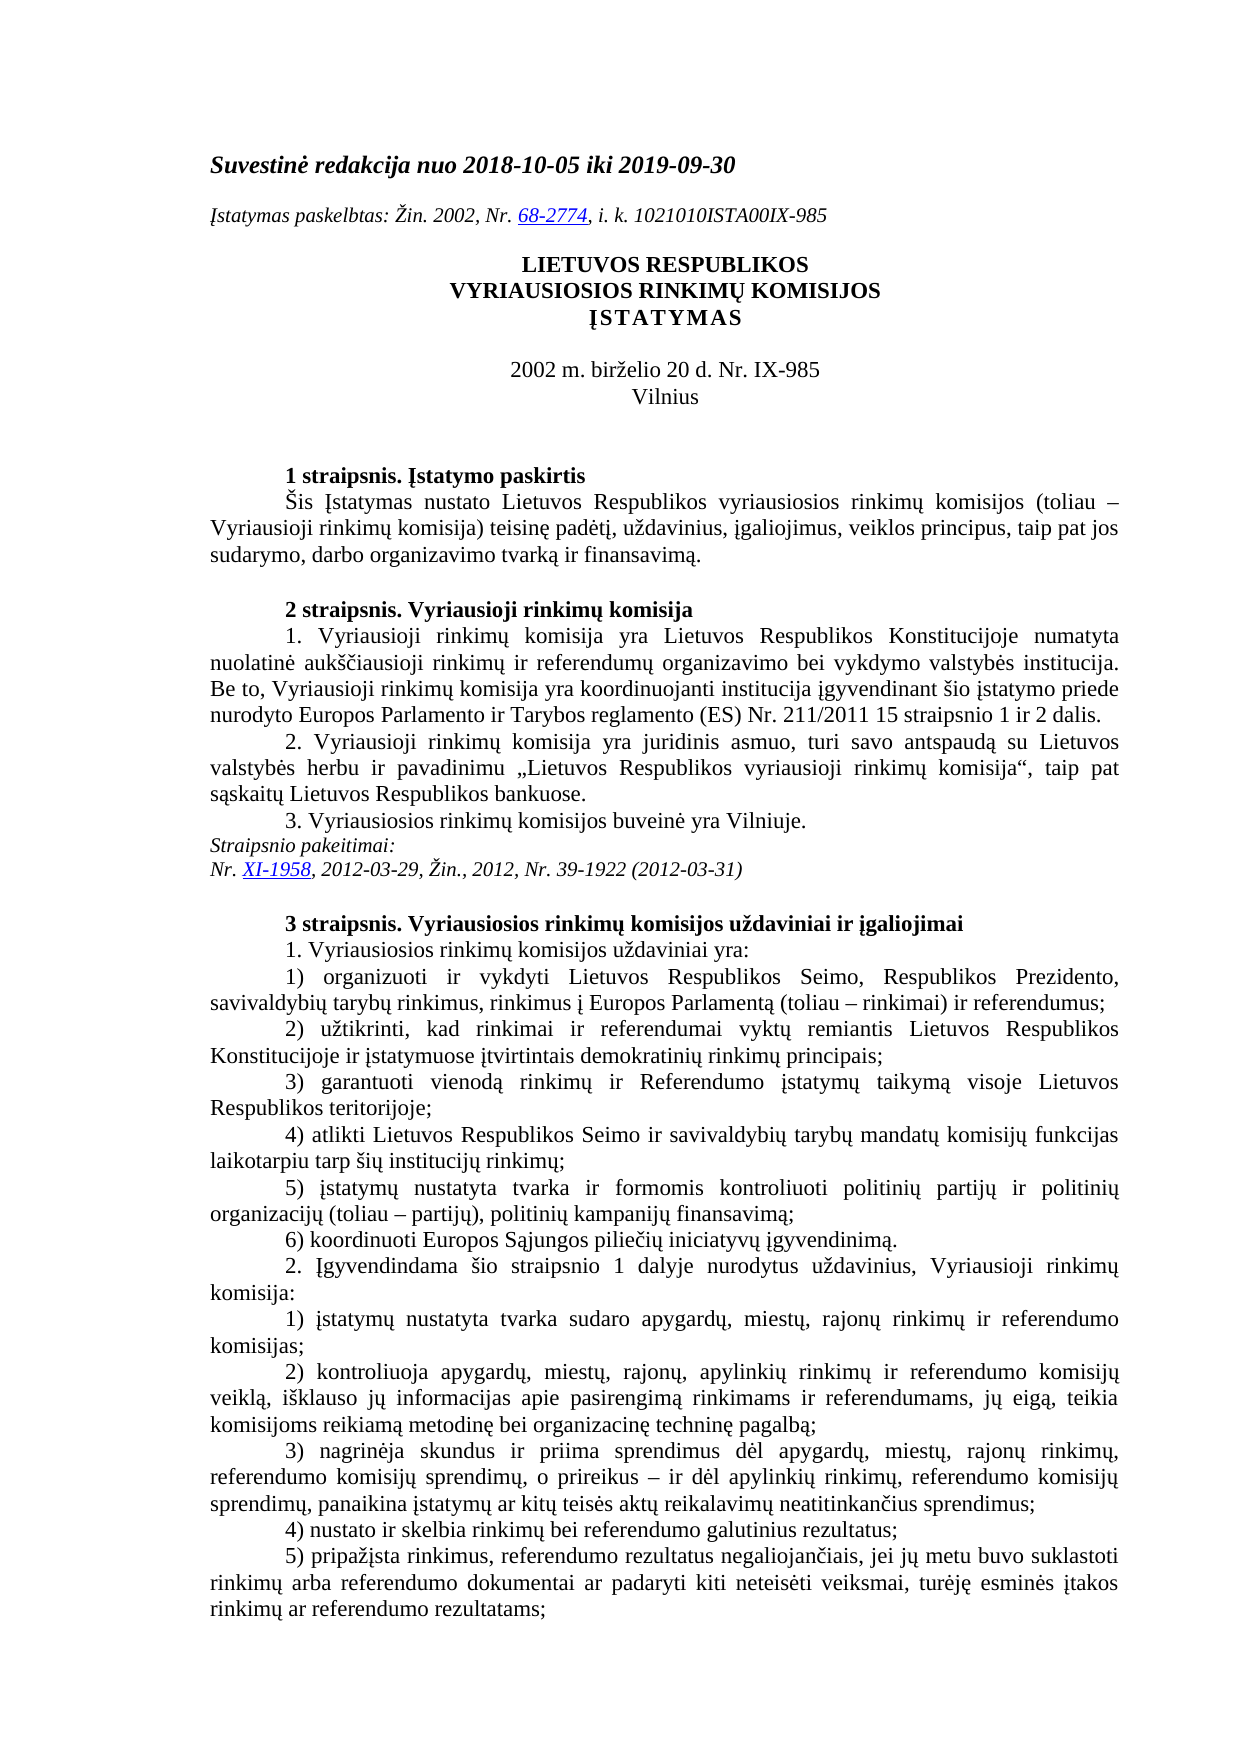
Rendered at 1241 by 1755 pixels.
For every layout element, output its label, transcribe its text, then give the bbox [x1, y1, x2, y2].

text Įstatymas paskelbtas: Žin. 2002, Nr. 68-2774, i. k. 1021010ISTA00IX-985 [210, 203, 1120, 227]
text 2) užtikrinti, kad rinkimai ir referendumai vyktų remiantis Lietuvos Respublikos Konstitucijoje ir įstatymuose įtvirtintais demokratinių rinkimų principais; [210, 1015, 1120, 1068]
text 1) organizuoti ir vykdyti Lietuvos Respublikos Seimo, Respublikos Prezidento, savivaldybių tarybų rinkimus, rinkimus į Europos Parlamentą (toliau – rinkimai) ir referendumus; [210, 963, 1120, 1015]
text 5) pripažįsta rinkimus, referendumo rezultatus negaliojančiais, jei jų metu buvo suklastoti rinkimų arba referendumo dokumentai ar padaryti kiti neteisėti veiksmai, turėję esminės įtakos rinkimų ar referendumo rezultatams; [210, 1542, 1120, 1622]
text 6) koordinuoti Europos Sąjungos piliečių iniciatyvų įgyvendinimą. [210, 1226, 1120, 1253]
text 1) įstatymų nustatyta tvarka sudaro apygardų, miestų, rajonų rinkimų ir referendumo komisijas; [210, 1305, 1120, 1358]
text Nr. XI-1958, 2012-03-29, Žin., 2012, Nr. 39-1922 (2012-03-31) [210, 857, 1120, 881]
text 2. Įgyvendindama šio straipsnio 1 dalyje nurodytus uždavinius, Vyriausioji rinkimų komisija: [210, 1253, 1120, 1305]
text 1. Vyriausiosios rinkimų komisijos uždaviniai yra: [210, 936, 1120, 963]
text 4) nustato ir skelbia rinkimų bei referendumo galutinius rezultatus; [210, 1516, 1120, 1542]
text 2 straipsnis. Vyriausioji rinkimų komisija [210, 596, 1120, 622]
text 2. Vyriausioji rinkimų komisija yra juridinis asmuo, turi savo antspaudą su Lietuvos valstybės herbu ir pavadinimu „Lietuvos Respublikos vyriausioji rinkimų komisija“, taip pat sąskaitų Lietuvos Respublikos bankuose. [210, 728, 1120, 807]
text VYRIAUSIOSIOS RINKIMŲ KOMISIJOS [210, 277, 1120, 304]
text 2) kontroliuoja apygardų, miestų, rajonų, apylinkių rinkimų ir referendumo komisijų veiklą, išklauso jų informacijas apie pasirengimą rinkimams ir referendumams, jų eigą, teikia komisijoms reikiamą metodinę bei organizacinę techninę pagalbą; [210, 1358, 1120, 1437]
text 3 straipsnis. Vyriausiosios rinkimų komisijos uždaviniai ir įgaliojimai [210, 910, 1120, 936]
text LIETUVOS RESPUBLIKOS [210, 251, 1120, 277]
text 1 straipsnis. Įstatymo paskirtis [210, 462, 1120, 488]
text ĮSTATYMAS [210, 304, 1120, 330]
text 3. Vyriausiosios rinkimų komisijos buveinė yra Vilniuje. [210, 807, 1120, 833]
text Šis Įstatymas nustato Lietuvos Respublikos vyriausiosios rinkimų komisijos (toliau – Vyriausioji rinkimų komisija) teisinę padėtį, uždavinius, įgaliojimus, veiklos principus, taip pat jos sudarymo, darbo organizavimo tvarką ir finansavimą. [210, 488, 1120, 567]
text 3) nagrinėja skundus ir priima sprendimus dėl apygardų, miestų, rajonų rinkimų, referendumo komisijų sprendimų, o prireikus – ir dėl apylinkių rinkimų, referendumo komisijų sprendimų, panaikina įstatymų ar kitų teisės aktų reikalavimų neatitinkančius sprendimus; [210, 1437, 1120, 1516]
text Straipsnio pakeitimai: [210, 833, 1120, 857]
text 2002 m. birželio 20 d. Nr. IX-985 Vilnius [210, 356, 1120, 409]
text 1. Vyriausioji rinkimų komisija yra Lietuvos Respublikos Konstitucijoje numatyta nuolatinė aukščiausioji rinkimų ir referendumų organizavimo bei vykdymo valstybės institucija. Be to, Vyriausioji rinkimų komisija yra koordinuojanti institucija įgyvendinant šio įstatymo priede nurodyto Europos Parlamento ir Tarybos reglamento (ES) Nr. 211/2011 15 straipsnio 1 ir 2 dalis. [210, 622, 1120, 728]
text 3) garantuoti vienodą rinkimų ir Referendumo įstatymų taikymą visoje Lietuvos Respublikos teritorijoje; [210, 1068, 1120, 1121]
text 5) įstatymų nustatyta tvarka ir formomis kontroliuoti politinių partijų ir politinių organizacijų (toliau – partijų), politinių kampanijų finansavimą; [210, 1173, 1120, 1226]
text Suvestinė redakcija nuo 2018-10-05 iki 2019-09-30 [210, 150, 1120, 179]
text 4) atlikti Lietuvos Respublikos Seimo ir savivaldybių tarybų mandatų komisijų funkcijas laikotarpiu tarp šių institucijų rinkimų; [210, 1121, 1120, 1173]
